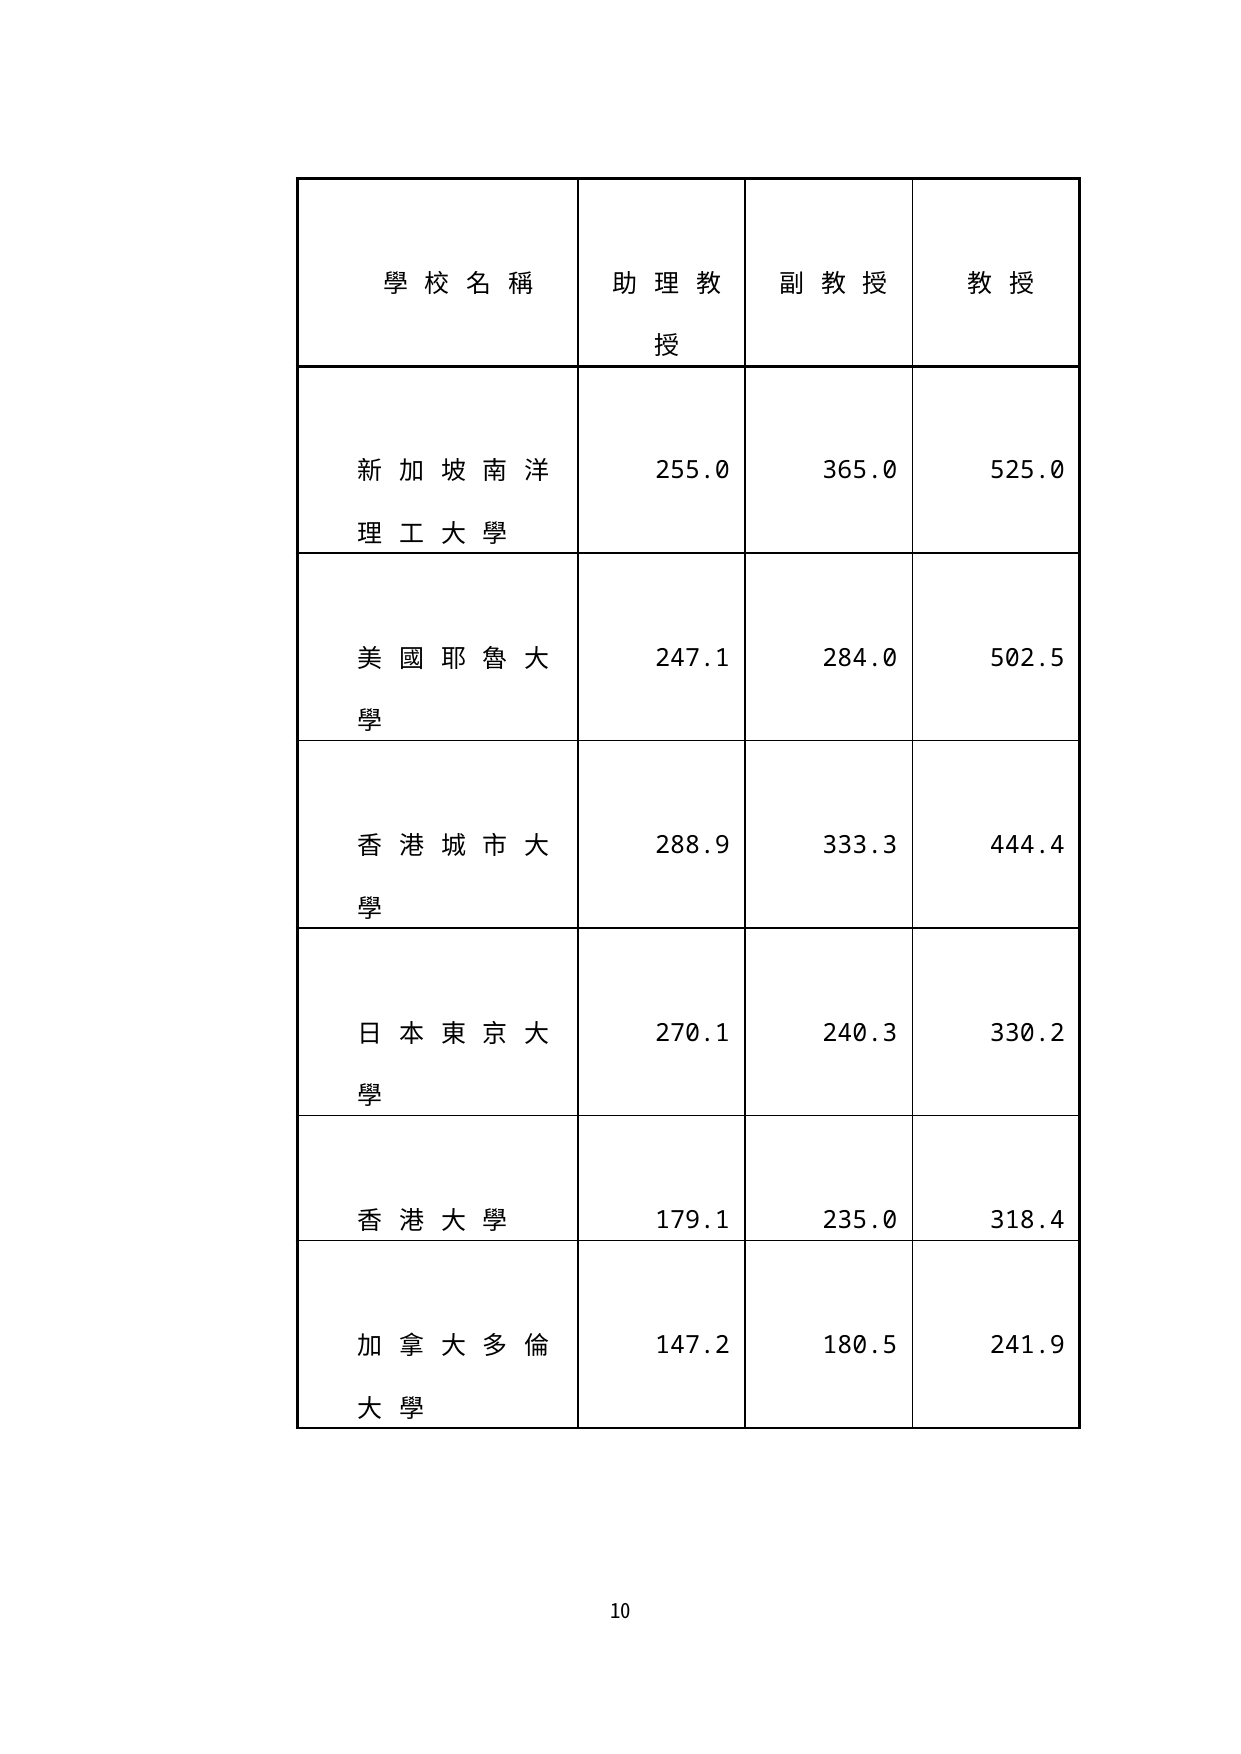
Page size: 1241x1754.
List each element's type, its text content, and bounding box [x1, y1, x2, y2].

table_cell 330.2 [913, 929, 1078, 1115]
table_cell 333.3 [746, 741, 912, 927]
table_cell 255.0 [579, 368, 744, 552]
table_cell 180.5 [746, 1241, 912, 1427]
table_cell 235.0 [746, 1116, 912, 1240]
table_cell 247.1 [579, 554, 744, 740]
table_cell 香港大學 [299, 1116, 577, 1240]
table_cell 525.0 [913, 368, 1078, 552]
table_cell 香港城市大學 [299, 741, 577, 927]
table_header 學校名稱 [299, 180, 577, 365]
table_cell 365.0 [746, 368, 912, 552]
table_cell 288.9 [579, 741, 744, 927]
table_cell 179.1 [579, 1116, 744, 1240]
table_header 助理教授 [579, 180, 744, 365]
table_cell 318.4 [913, 1116, 1078, 1240]
table_header 副教授 [746, 180, 912, 365]
table_header 教授 [913, 180, 1078, 365]
table_cell 147.2 [579, 1241, 744, 1427]
table_cell 284.0 [746, 554, 912, 740]
table_cell 240.3 [746, 929, 912, 1115]
table_cell 美國耶魯大學 [299, 554, 577, 740]
table_cell 241.9 [913, 1241, 1078, 1427]
table_cell 新加坡南洋理工大學 [299, 368, 577, 552]
table_cell 加拿大多倫大學 [299, 1241, 577, 1427]
table_cell 日本東京大學 [299, 929, 577, 1115]
table_cell 502.5 [913, 554, 1078, 740]
table_cell 444.4 [913, 741, 1078, 927]
table_cell 270.1 [579, 929, 744, 1115]
